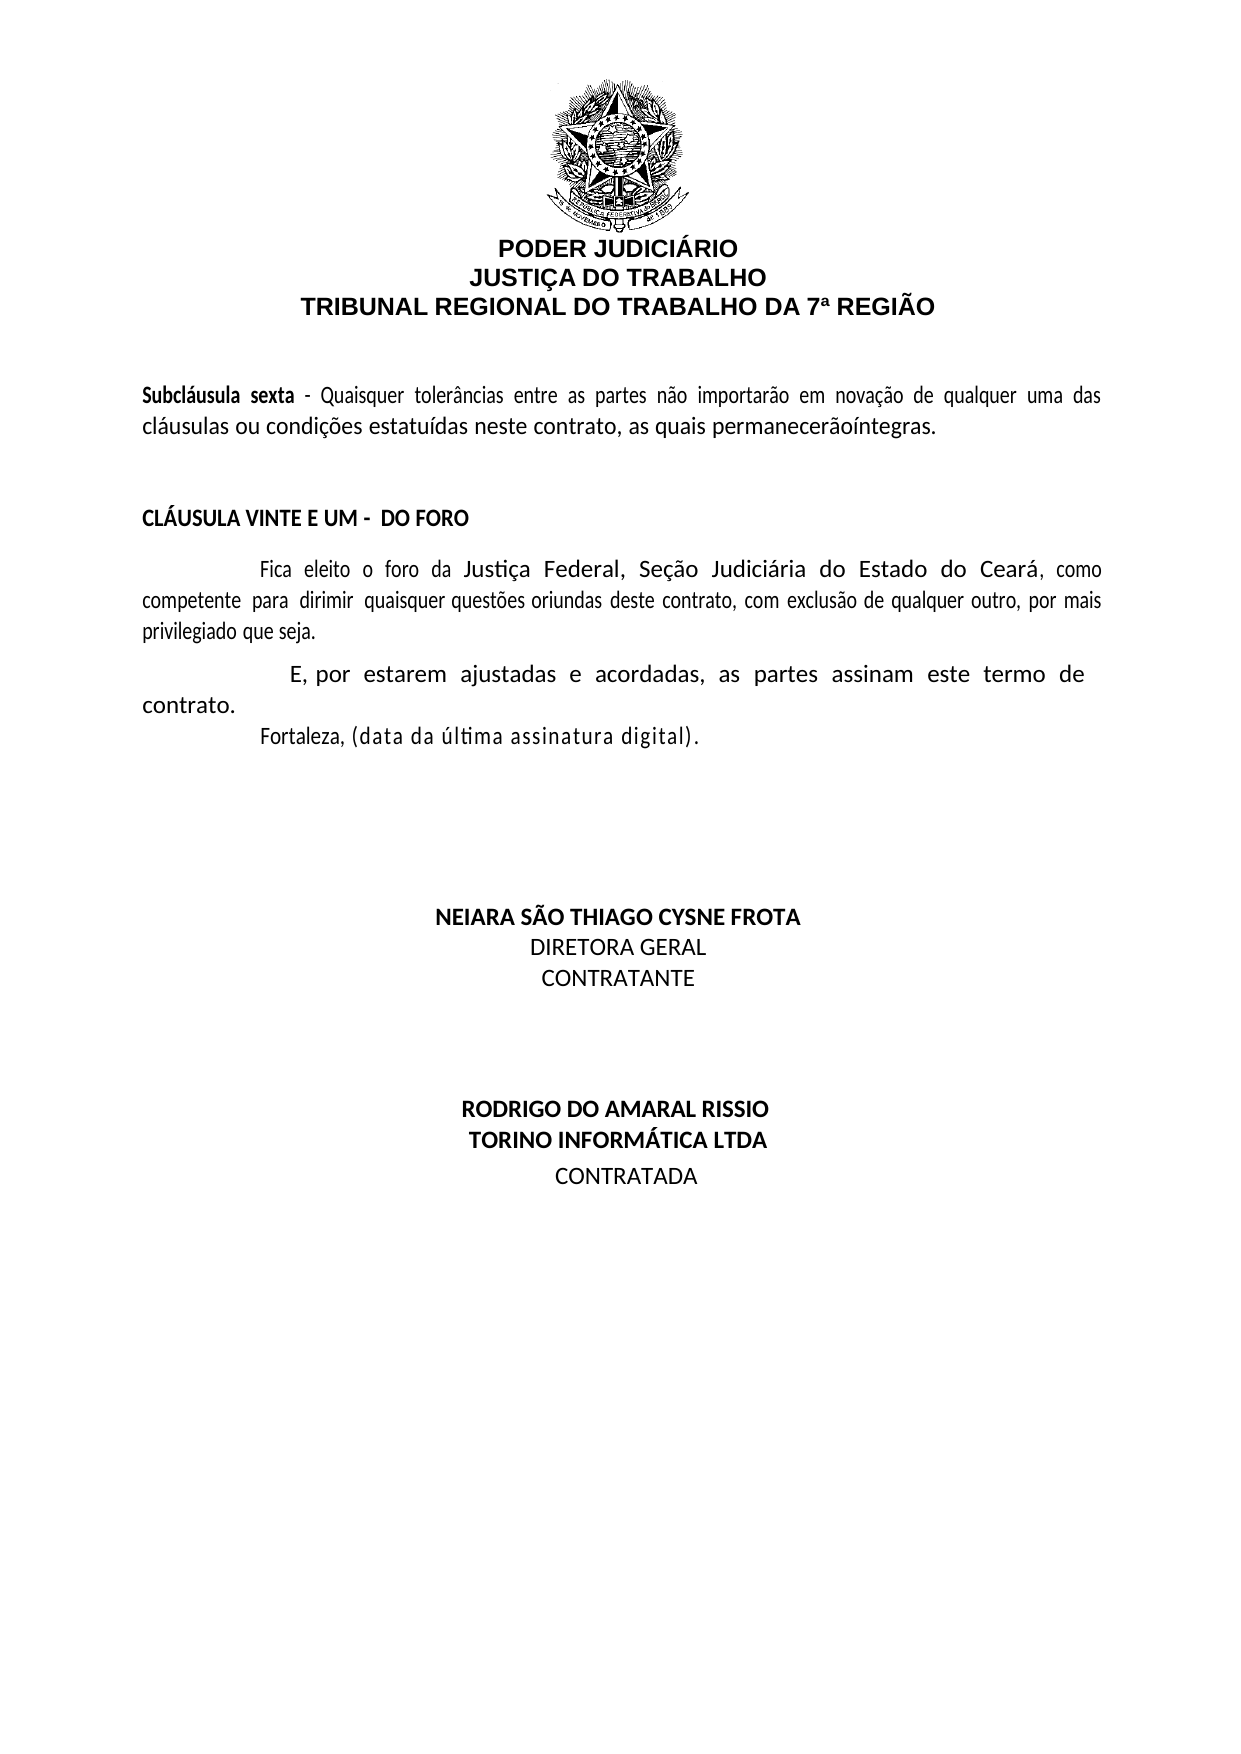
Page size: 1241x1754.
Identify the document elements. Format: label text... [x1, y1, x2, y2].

text RODRIGO DO AMARAL RISSIO [114, 1093, 1121, 1124]
text E, por estarem ajustadas e acordadas, as partes assinam este termo de [289, 658, 1121, 688]
text DIRETORA GERAL [114, 931, 1121, 962]
text Subcláusula sexta - Quaisquer tolerâncias entre as partes não importarão em novação de qualquer uma das cláusulas ou condições estatuídas neste contrato, as quais permanecerãoíntegras. [142, 379, 1102, 441]
text NEIARA SÃO THIAGO CYSNE FROTA [114, 901, 1121, 931]
text Fortaleza, (data da última assinatura digital). [260, 720, 1121, 751]
text CONTRATANTE [114, 962, 1121, 992]
text contrato. [142, 689, 1121, 720]
subtitle CLÁUSULA VINTE E UM - DO FORO [142, 502, 1121, 532]
text TORINO INFORMÁTICA LTDA [114, 1124, 1121, 1154]
text Fica eleito o foro da Justiça Federal, Seção Judiciária do Estado do Ceará, como competente para dirimir quaisquer questões oriundas deste contrato, com exclusão de qualquer outro, por mais privilegiado que seja. [142, 553, 1102, 645]
picture [545, 76, 691, 234]
text CONTRATADA [142, 1160, 1121, 1190]
